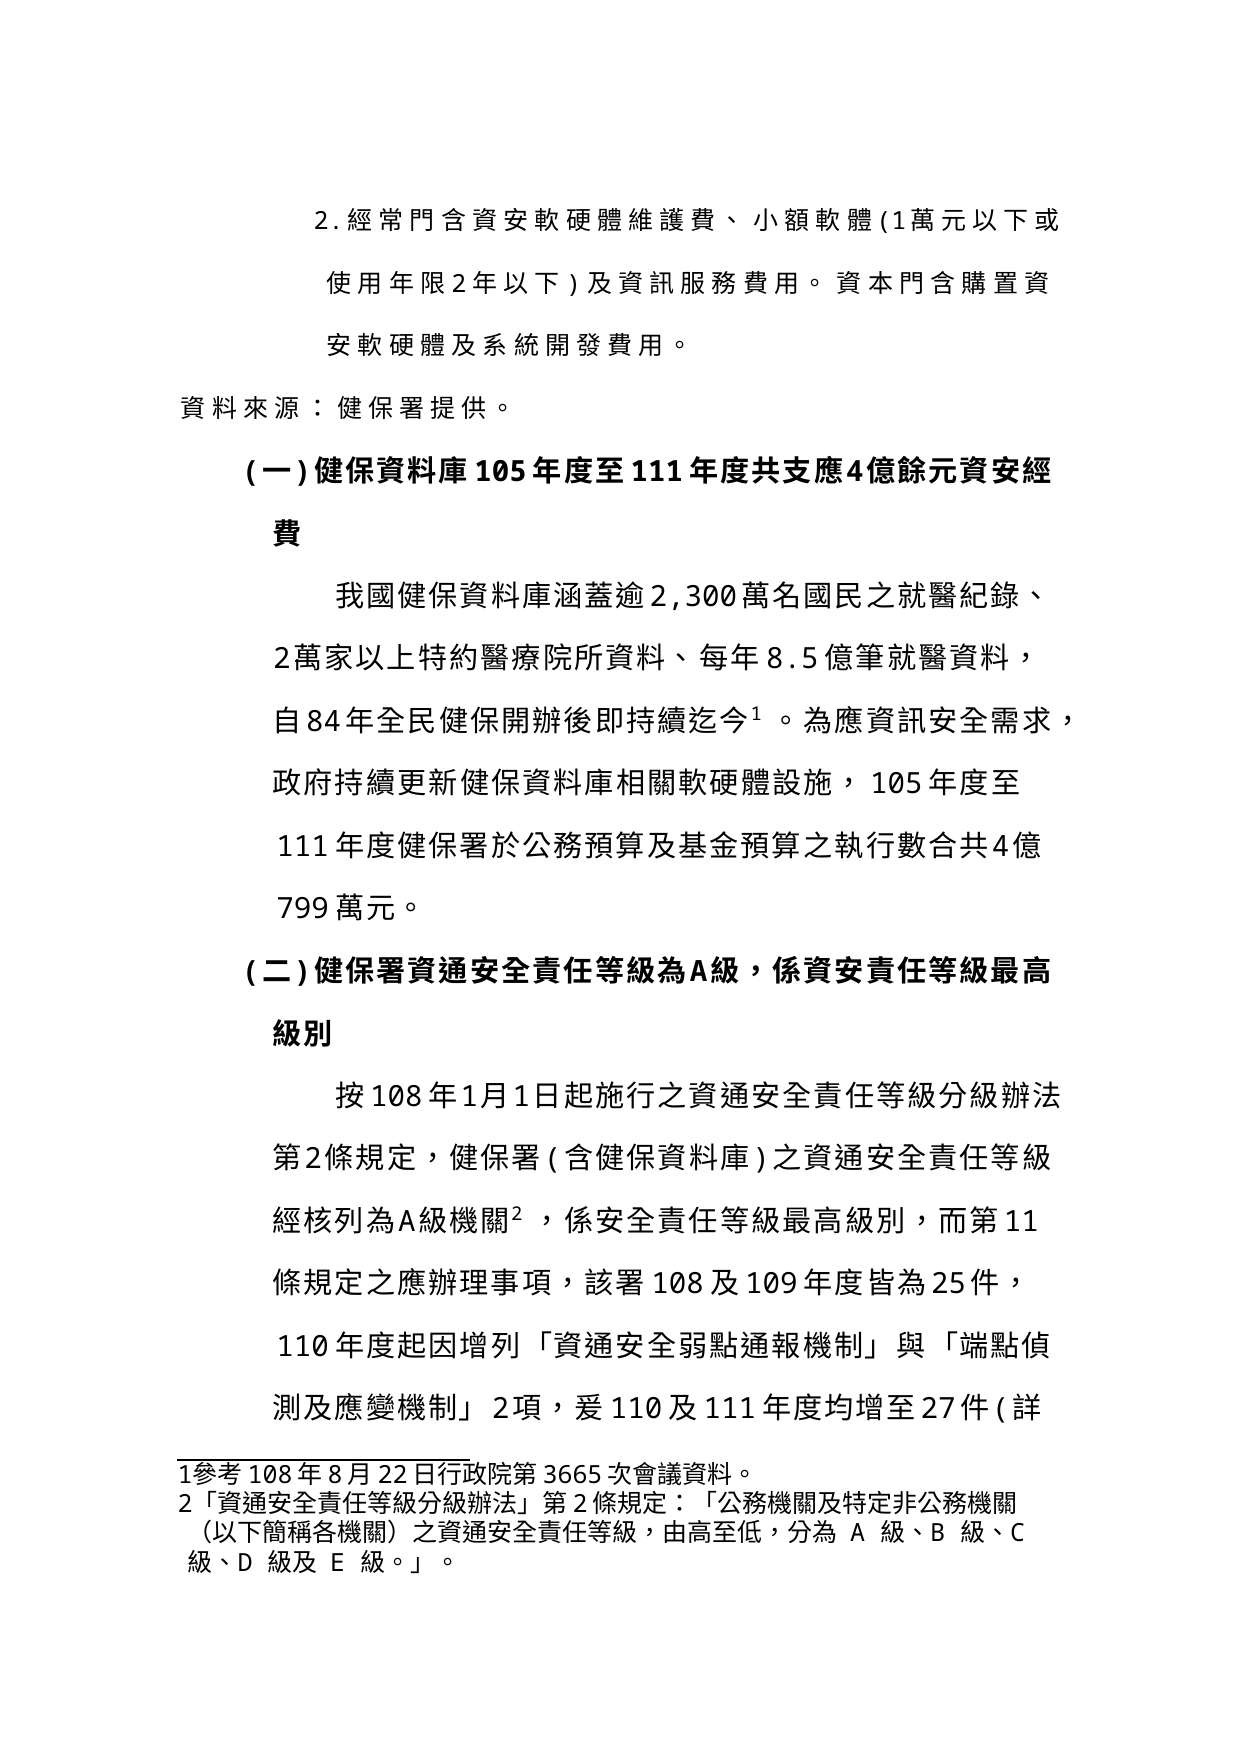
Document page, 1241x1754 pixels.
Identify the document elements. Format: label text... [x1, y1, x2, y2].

text 參考108年8月22日行政院第3665次會議資料。 [177, 1460, 1063, 1489]
text 按108年1月1日起施行之資通安全責任等級分級辦法第2條規定，健保署(含健保資料庫)之資通安全責任等級經核列為A級機關，係安全責任等級最高級別，而第11條規定之應辦理事項，該署108及109年度皆為25件，110年度起因增列「資通安全弱點通報機制」與「端點偵測及應變機制」2項，爰110及111年度均增至27件(詳 [266, 1052, 1063, 1427]
text 「資通安全責任等級分級辦法」第2條規定：「公務機關及特定非公務機關（以下簡稱各機關）之資通安全責任等級，由高至低，分為 A 級、B 級、C 級、D 級及 E 級。」。 [177, 1489, 1063, 1577]
text 資料來源：健保署提供。 [177, 365, 1063, 427]
text 我國健保資料庫涵蓋逾2,300萬名國民之就醫紀錄、2萬家以上特約醫療院所資料、每年8.5億筆就醫資料，自84年全民健保開辦後即持續迄今。為應資訊安全需求，政府持續更新健保資料庫相關軟硬體設施，105年度至111年度健保署於公務預算及基金預算之執行數合共4億799萬元。 [266, 552, 1063, 927]
text (一)健保資料庫105年度至111年度共支應4億餘元資安經費 [236, 427, 1063, 552]
text 2.經常門含資安軟硬體維護費、小額軟體(1萬元以下或使用年限2年以下)及資訊服務費用。資本門含購置資安軟硬體及系統開發費用。 [177, 177, 1063, 365]
text (二)健保署資通安全責任等級為A級，係資安責任等級最高級別 [236, 927, 1063, 1052]
